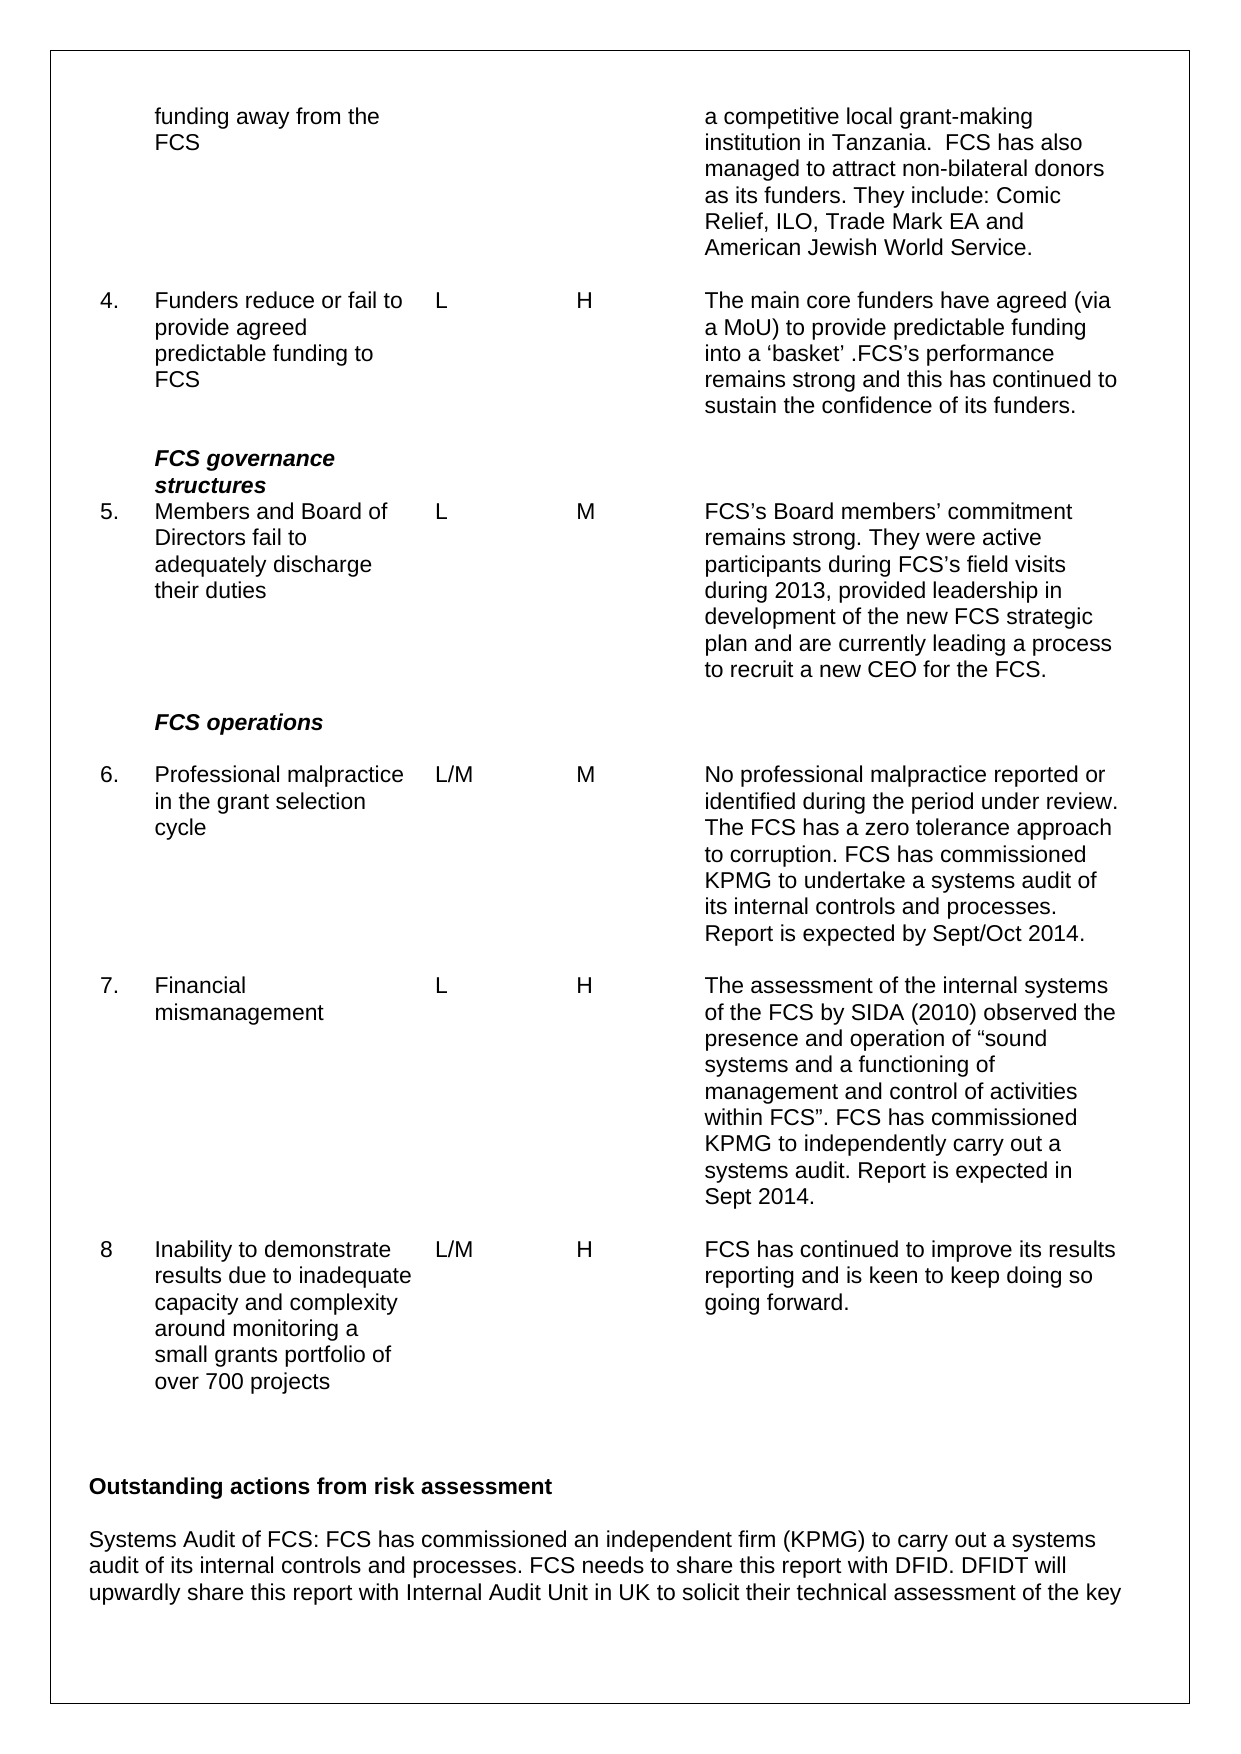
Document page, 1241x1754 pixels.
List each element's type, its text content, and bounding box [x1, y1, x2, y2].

table_cell FCS has continued to improve its results reporting and is keen to keep doing so going forward. [693, 1236, 1133, 1394]
table_cell L [424, 287, 565, 445]
table_cell 5. [89, 498, 143, 682]
table_cell FCS operations [143, 683, 1133, 761]
table_cell L/M [424, 1236, 565, 1394]
table_cell The assessment of the internal systems of the FCS by SIDA (2010) observed the presence and operation of “sound systems and a functioning of management and control of activities within FCS”. FCS has commissioned KPMG to independently carry out a systems audit. Report is expected in Sept 2014. [693, 972, 1133, 1236]
table_cell H [565, 287, 693, 445]
table_cell M [565, 498, 693, 682]
table_cell L/M [424, 761, 565, 972]
table_cell Members and Board of Directors fail to adequately discharge their duties [143, 498, 424, 682]
table_cell 7. [89, 972, 143, 1236]
table_cell L [424, 498, 565, 682]
table_cell 4. [89, 287, 143, 445]
table_cell H [565, 1236, 693, 1394]
table_cell The main core funders have agreed (via a MoU) to provide predictable funding into a ‘basket’ .FCS’s performance remains strong and this has continued to sustain the confidence of its funders. [693, 287, 1133, 445]
table_cell H [565, 972, 693, 1236]
table_cell FCS governance structures [143, 445, 1133, 498]
table_cell L [424, 972, 565, 1236]
table_cell [424, 103, 565, 287]
table_cell funding away from the FCS [143, 103, 424, 287]
text Systems Audit of FCS: FCS has commissioned an independent firm (KPMG) to carry out a systems audit of its internal controls and processes. FCS needs to share this report with DFID. DFIDT will upwardly share this report with Internal Audit Unit in UK to solicit their technical assessment of the key [89, 1526, 1152, 1605]
table_cell [89, 683, 143, 761]
table_cell Financial mismanagement [143, 972, 424, 1236]
table_cell FCS’s Board members’ commitment remains strong. They were active participants during FCS’s field visits during 2013, provided leadership in development of the new FCS strategic plan and are currently leading a process to recruit a new CEO for the FCS. [693, 498, 1133, 682]
table_cell Funders reduce or fail to provide agreed predictable funding to FCS [143, 287, 424, 445]
table_cell 6. [89, 761, 143, 972]
table_cell [565, 103, 693, 287]
table_cell M [565, 761, 693, 972]
table_cell a competitive local grant-making institution in Tanzania. FCS has also managed to attract non-bilateral donors as its funders. They include: Comic Relief, ILO, Trade Mark EA and American Jewish World Service. [693, 103, 1133, 287]
table_cell Inability to demonstrate results due to inadequate capacity and complexity around monitoring a small grants portfolio of over 700 projects [143, 1236, 424, 1394]
table_cell Professional malpractice in the grant selection cycle [143, 761, 424, 972]
text Outstanding actions from risk assessment [89, 1473, 1152, 1499]
table_cell [89, 445, 143, 498]
table_cell No professional malpractice reported or identified during the period under review. The FCS has a zero tolerance approach to corruption. FCS has commissioned KPMG to undertake a systems audit of its internal controls and processes. Report is expected by Sept/Oct 2014. [693, 761, 1133, 972]
table_cell 8 [89, 1236, 143, 1394]
table_cell [89, 103, 143, 287]
